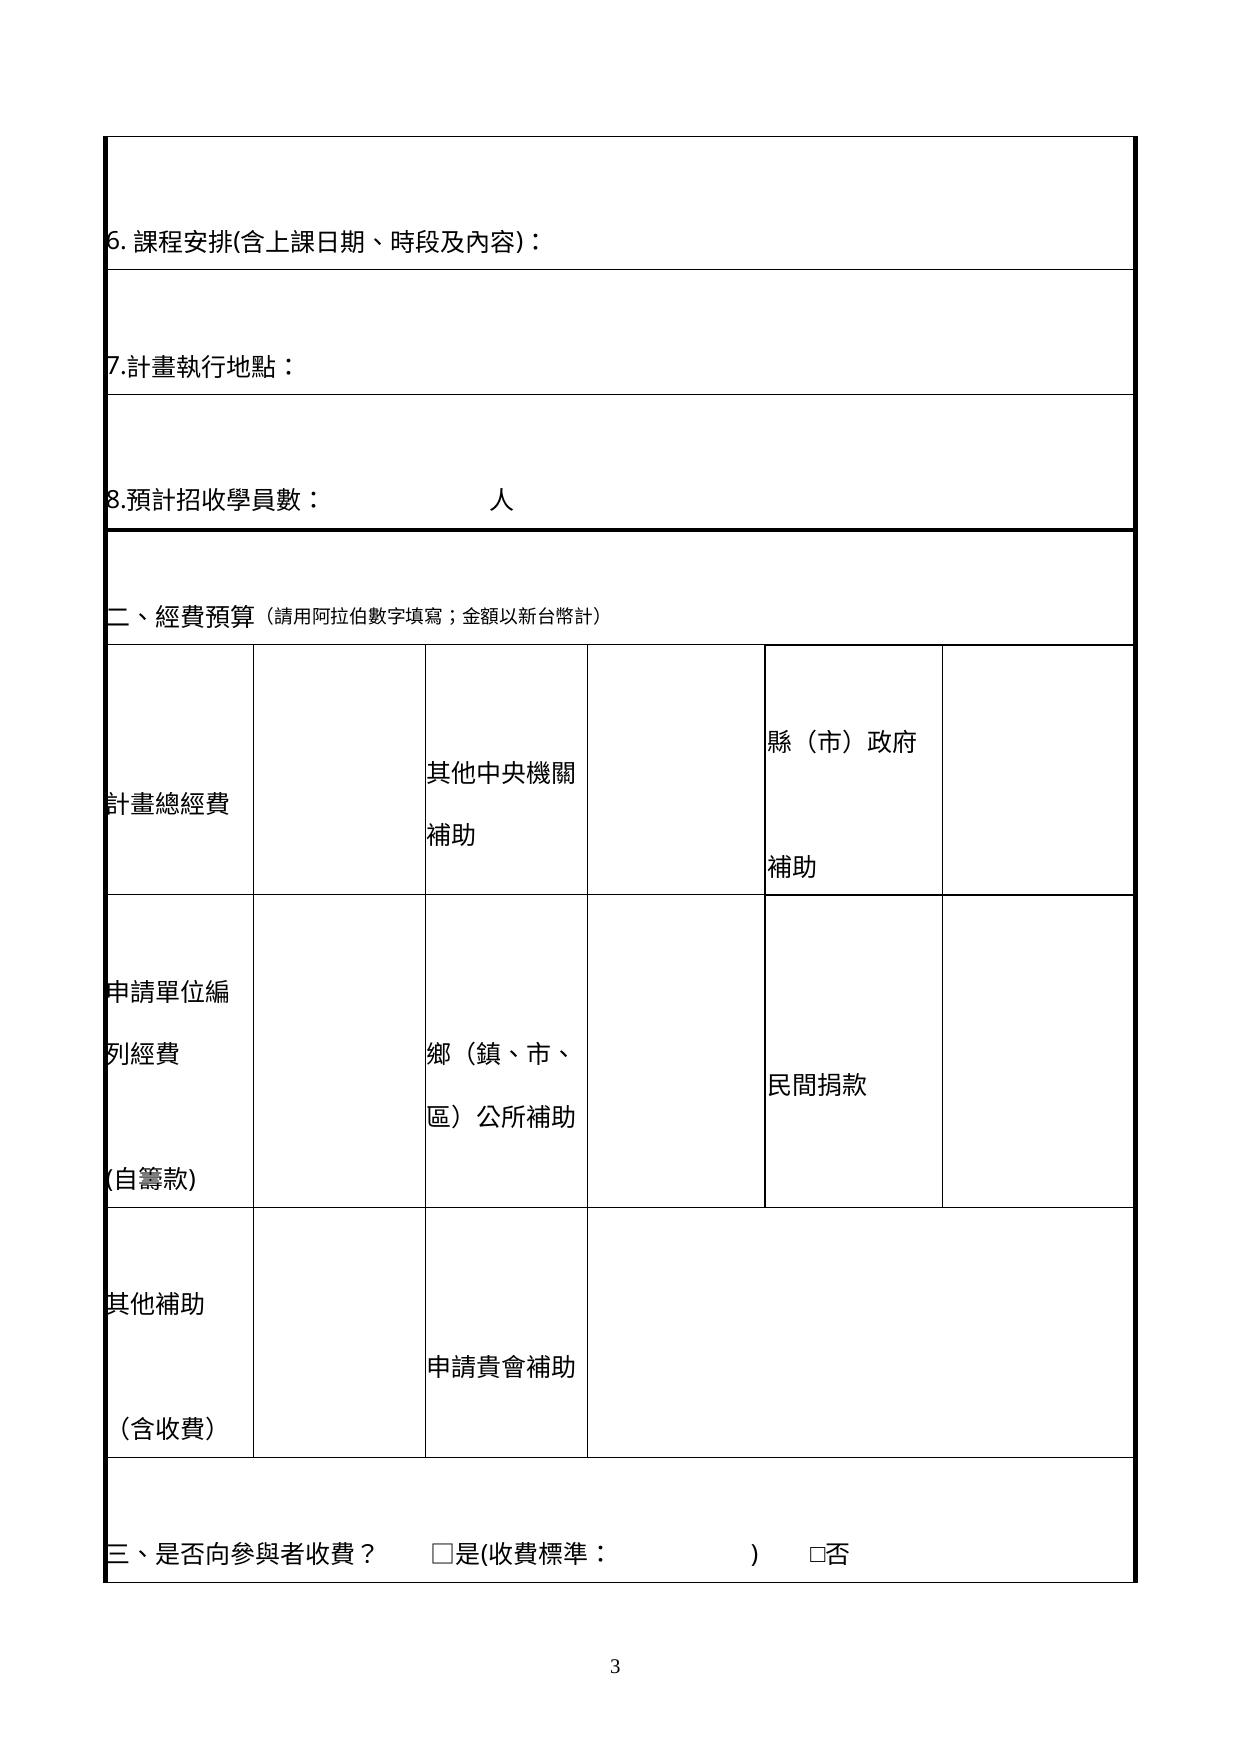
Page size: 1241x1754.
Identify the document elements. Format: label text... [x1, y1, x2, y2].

table_cell [254, 645, 425, 894]
table_cell [943, 896, 1133, 1207]
table_cell 計畫總經費 [108, 645, 253, 894]
table_cell 7.計畫執行地點： [108, 270, 1133, 394]
table_cell [588, 1208, 1133, 1457]
table_cell 民間捐款 [766, 896, 942, 1207]
table_cell 8.預計招收學員數： 人 [108, 395, 1133, 528]
table_cell 申請單位編列經費 (自籌款) [108, 895, 253, 1207]
table_cell [588, 895, 764, 1207]
table_cell 二、經費預算（請用阿拉伯數字填寫；金額以新台幣計） [108, 532, 1133, 644]
table_cell 其他中央機關補助 [426, 645, 587, 894]
table_cell 三、是否向參與者收費？ □是(收費標準： ) □否 [108, 1458, 1133, 1582]
table_cell 申請貴會補助 [426, 1208, 587, 1457]
table_cell 6. 課程安排(含上課日期、時段及內容)： [108, 137, 1133, 269]
table_cell [254, 895, 425, 1207]
table_cell [588, 645, 764, 894]
table_cell 其他補助 （含收費） [108, 1208, 253, 1457]
table_cell 縣（市）政府 補助 [766, 646, 942, 894]
table_cell [254, 1208, 425, 1457]
table_cell [943, 646, 1133, 894]
table_cell 鄉（鎮、市、區）公所補助 [426, 895, 587, 1207]
